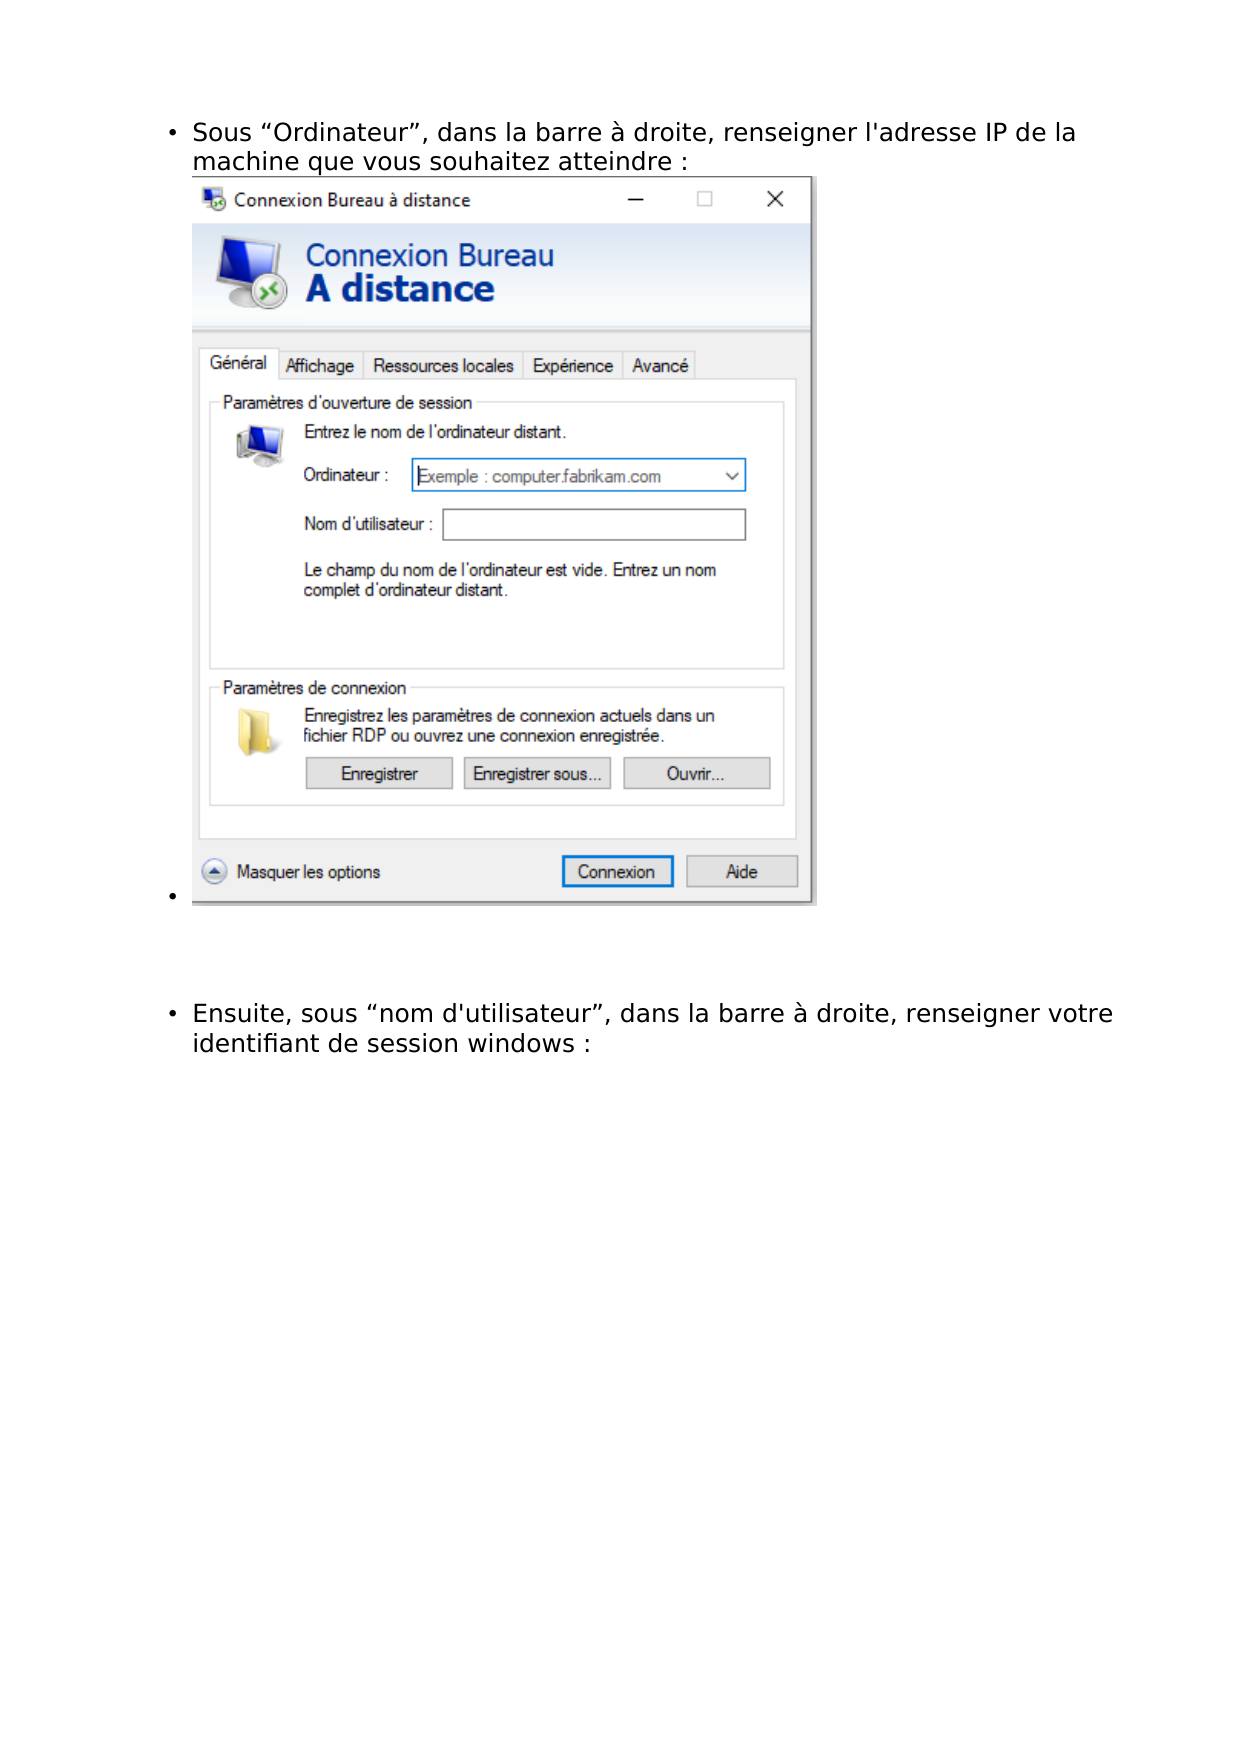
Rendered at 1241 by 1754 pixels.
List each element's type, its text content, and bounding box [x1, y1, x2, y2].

picture [192, 176, 817, 906]
list Sous “Ordinateur”, dans la barre à droite, renseigner l'adresse IP de la machine que vous souhaitez atteindre : [177, 118, 1122, 176]
list Ensuite, sous “nom d'utilisateur”, dans la barre à droite, renseigner votre identifiant de session windows : [177, 1000, 1122, 1058]
